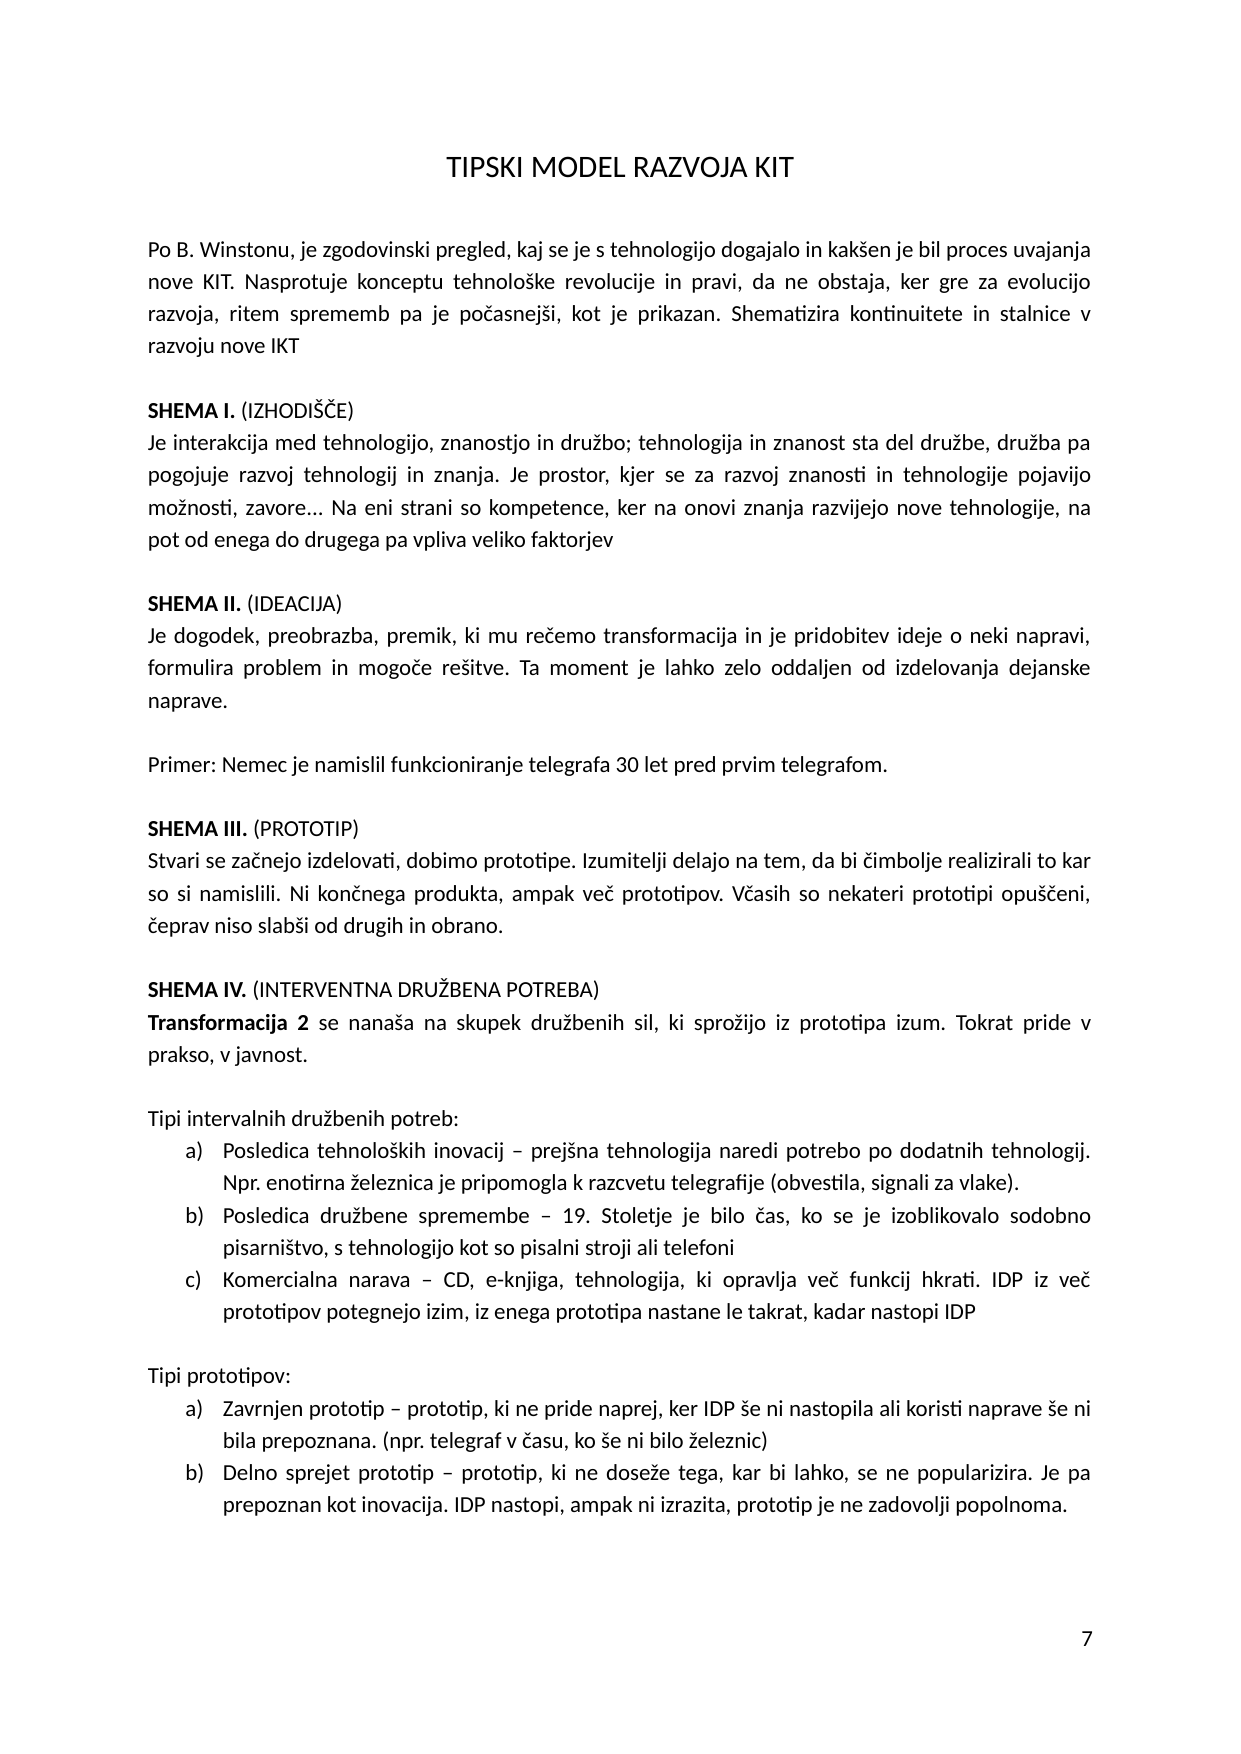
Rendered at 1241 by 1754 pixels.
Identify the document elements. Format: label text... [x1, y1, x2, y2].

text SHEMA II. (IDEACIJA) [148, 589, 1093, 617]
text Po B. Winstonu, je zgodovinski pregled, kaj se je s tehnologijo dogajalo in kakšen je bil proces uvajanja nove KIT. Nasprotuje konceptu tehnološke revolucije in pravi, da ne obstaja, ker gre za evolucijo razvoja, ritem sprememb pa je počasnejši, kot je prikazan. Shematizira kontinuitete in stalnice v razvoju nove IKT [148, 235, 1093, 360]
text Tipi prototipov: [148, 1362, 1093, 1390]
text TIPSKI MODEL RAZVOJA KIT [148, 148, 1093, 186]
list Posledica družbene spremembe – 19. Stoletje je bilo čas, ko se je izoblikovalo sodobno pisarništvo, s tehnologijo kot so pisalni stroji ali telefoni [185, 1201, 1093, 1261]
text Je dogodek, preobrazba, premik, ki mu rečemo transformacija in je pridobitev ideje o neki napravi, formulira problem in mogoče rešitve. Ta moment je lahko zelo oddaljen od izdelovanja dejanske naprave. [148, 621, 1093, 714]
text Transformacija 2 se nanaša na skupek družbenih sil, ki sprožijo iz prototipa izum. Tokrat pride v prakso, v javnost. [148, 1008, 1093, 1068]
list Komercialna narava – CD, e-knjiga, tehnologija, ki opravlja več funkcij hkrati. IDP iz več prototipov potegnejo izim, iz enega prototipa nastane le takrat, kadar nastopi IDP [185, 1265, 1093, 1325]
list Zavrnjen prototip – prototip, ki ne pride naprej, ker IDP še ni nastopila ali koristi naprave še ni bila prepoznana. (npr. telegraf v času, ko še ni bilo železnic) [185, 1394, 1093, 1454]
text Primer: Nemec je namislil funkcioniranje telegrafa 30 let pred prvim telegrafom. [148, 750, 1093, 778]
text Stvari se začnejo izdelovati, dobimo prototipe. Izumitelji delajo na tem, da bi čimbolje realizirali to kar so si namislili. Ni končnega produkta, ampak več prototipov. Včasih so nekateri prototipi opuščeni, čeprav niso slabši od drugih in obrano. [148, 847, 1093, 939]
text Tipi intervalnih družbenih potreb: [148, 1104, 1093, 1132]
text Je interakcija med tehnologijo, znanostjo in družbo; tehnologija in znanost sta del družbe, družba pa pogojuje razvoj tehnologij in znanja. Je prostor, kjer se za razvoj znanosti in tehnologije pojavijo možnosti, zavore... Na eni strani so kompetence, ker na onovi znanja razvijejo nove tehnologije, na pot od enega do drugega pa vpliva veliko faktorjev [148, 428, 1093, 553]
text SHEMA III. (PROTOTIP) [148, 814, 1093, 842]
text SHEMA IV. (INTERVENTNA DRUŽBENA POTREBA) [148, 975, 1093, 1003]
list Delno sprejet prototip – prototip, ki ne doseže tega, kar bi lahko, se ne popularizira. Je pa prepoznan kot inovacija. IDP nastopi, ampak ni izrazita, prototip je ne zadovolji popolnoma. [185, 1458, 1093, 1518]
list Posledica tehnoloških inovacij – prejšna tehnologija naredi potrebo po dodatnih tehnologij. Npr. enotirna železnica je pripomogla k razcvetu telegrafije (obvestila, signali za vlake). [185, 1136, 1093, 1197]
text SHEMA I. (IZHODIŠČE) [148, 396, 1093, 424]
